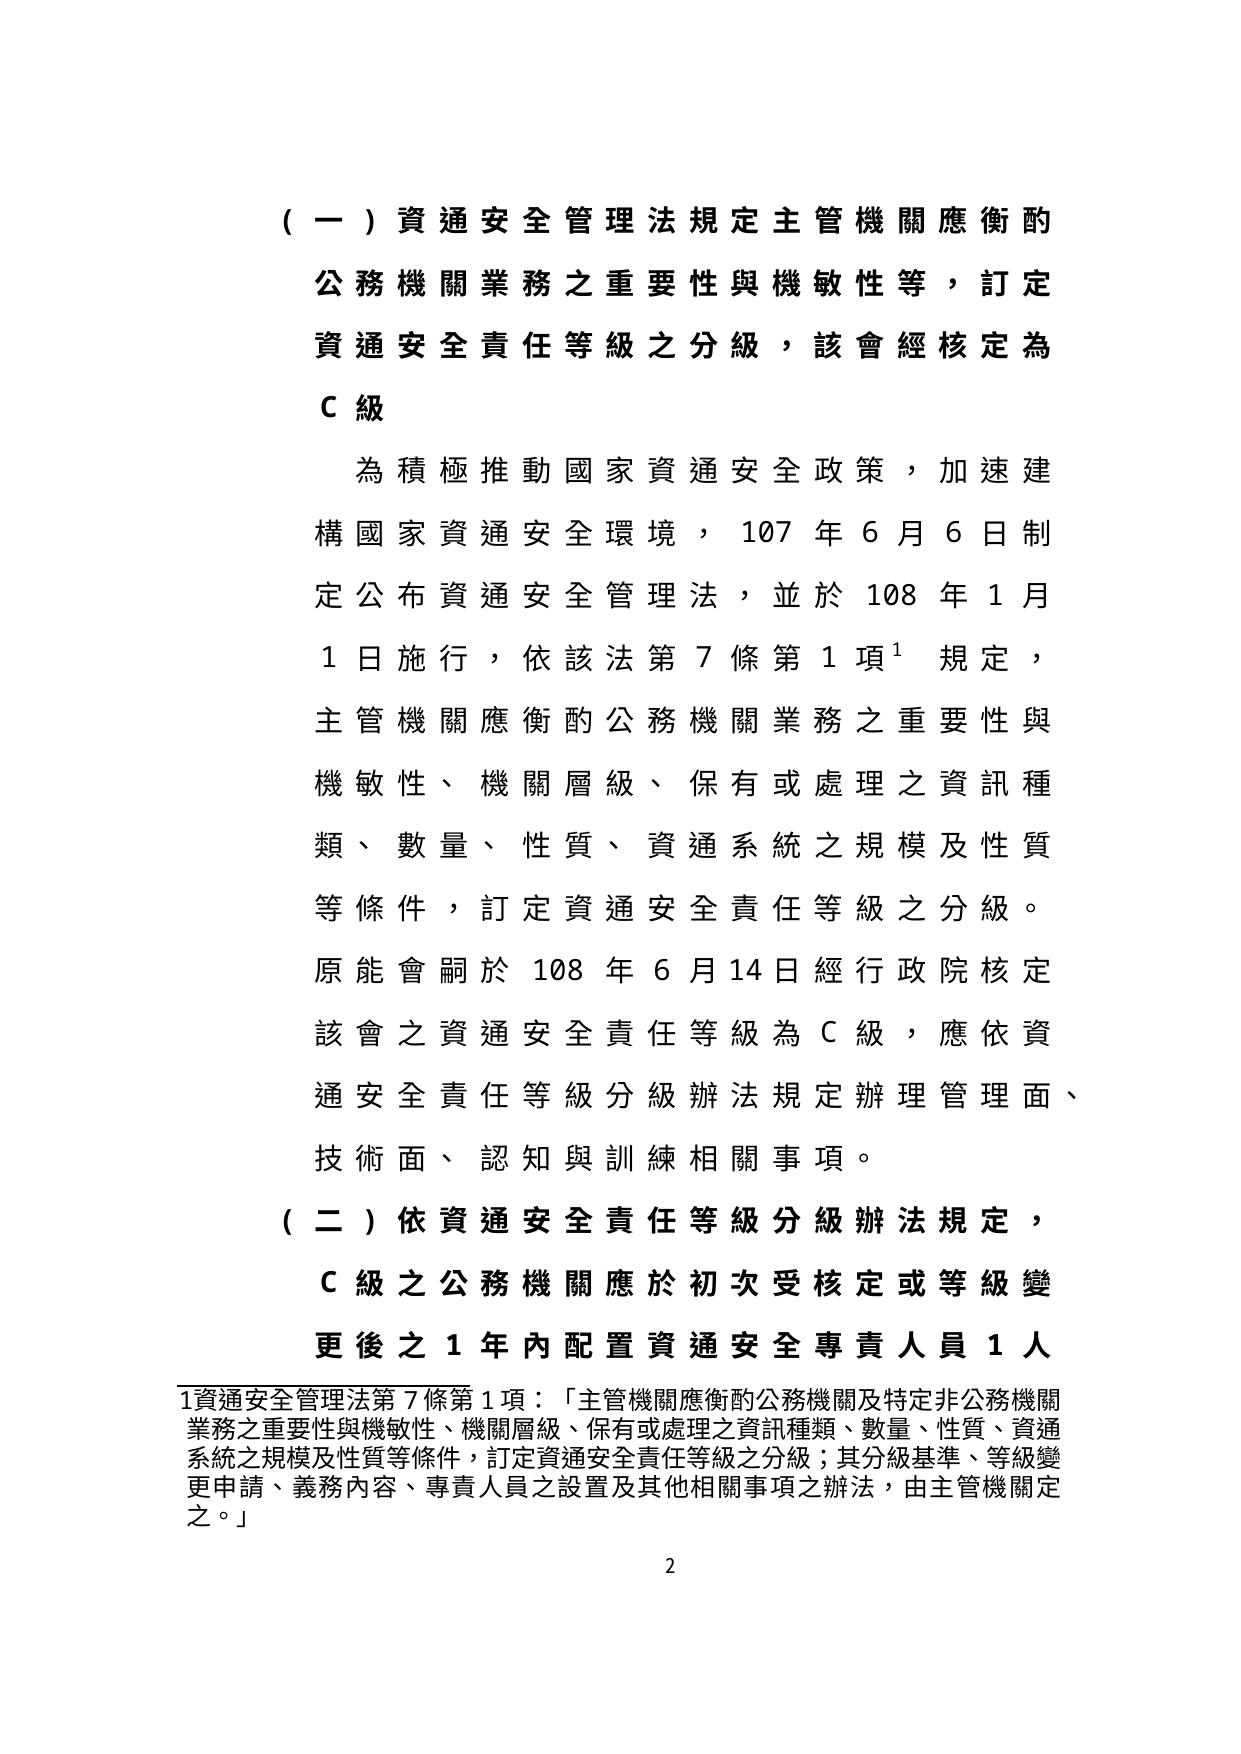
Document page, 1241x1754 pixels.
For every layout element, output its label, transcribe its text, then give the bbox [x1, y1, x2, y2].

text (一)資通安全管理法規定主管機關應衡酌公務機關業務之重要性與機敏性等，訂定資通安全責任等級之分級，該會經核定為C級 [242, 177, 1058, 427]
text 資通安全管理法第7條第1項：「主管機關應衡酌公務機關及特定非公務機關業務之重要性與機敏性、機關層級、保有或處理之資訊種類、數量、性質、資通系統之規模及性質等條件，訂定資通安全責任等級之分級；其分級基準、等級變更申請、義務內容、專責人員之設置及其他相關事項之辦法，由主管機關定之。」 [178, 1386, 1063, 1532]
text 為積極推動國家資通安全政策，加速建構國家資通安全環境，107年6月6日制定公布資通安全管理法，並於108年1月1日施行，依該法第7條第1項規定，主管機關應衡酌公務機關業務之重要性與機敏性、機關層級、保有或處理之資訊種類、數量、性質、資通系統之規模及性質等條件，訂定資通安全責任等級之分級。原能會嗣於108年6月14日經行政院核定該會之資通安全責任等級為C級，應依資通安全責任等級分級辦法規定辦理管理面、技術面、認知與訓練相關事項。 [271, 427, 1058, 1177]
text (二)依資通安全責任等級分級辦法規定，C級之公務機關應於初次受核定或等級變更後之1年內配置資通安全專責人員1人 [242, 1177, 1058, 1365]
